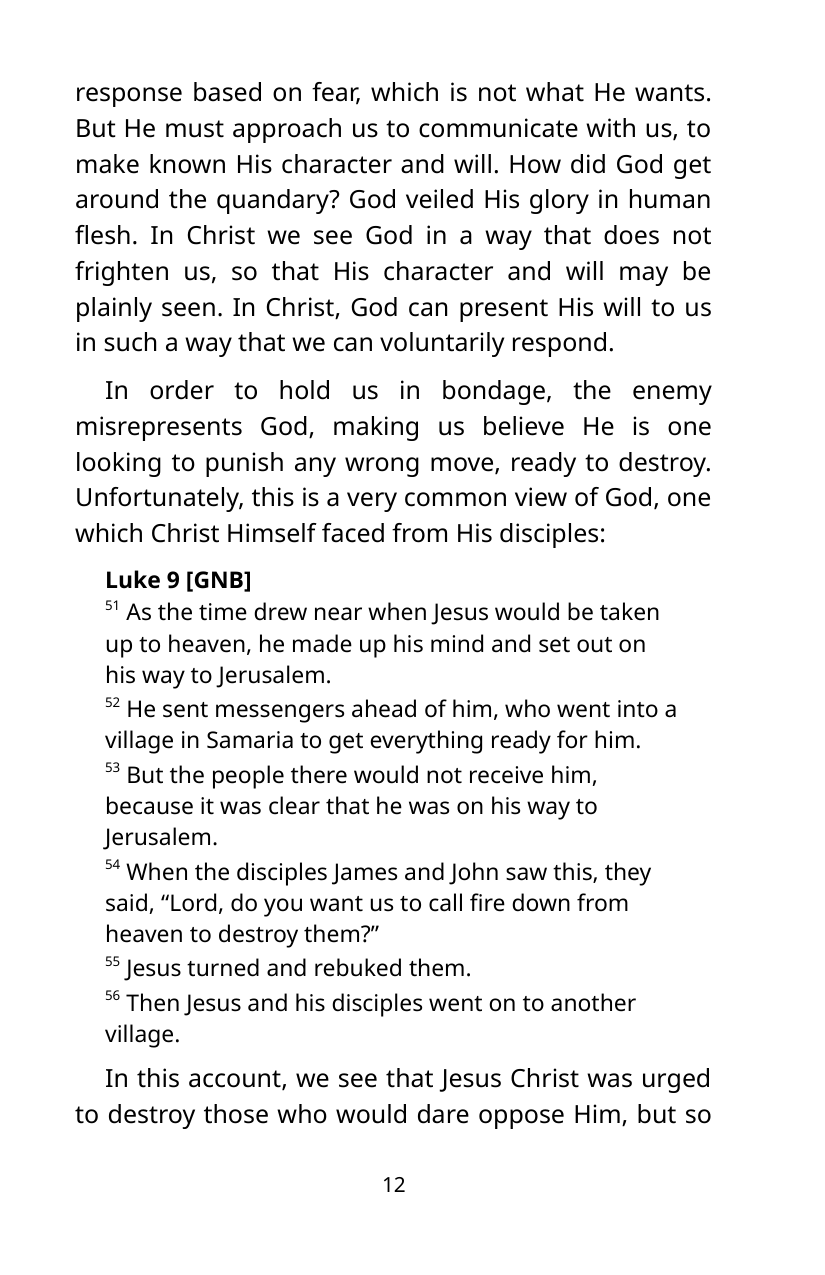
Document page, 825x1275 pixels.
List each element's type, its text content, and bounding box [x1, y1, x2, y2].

text 53 But the people there would not receive him, because it was clear that he was on his way to Jerusalem. [105, 759, 682, 852]
text In this account, we see that Jesus Christ was urged to destroy those who would dare oppose Him, but so [75, 1061, 712, 1131]
text 54 When the disciples James and John saw this, they said, “Lord, do you want us to call fire down from heaven to destroy them?” [105, 855, 682, 949]
text response based on fear, which is not what He wants. But He must approach us to communicate with us, to make known His character and will. How did God get around the quandary? God veiled His glory in human flesh. In Christ we see God in a way that does not frighten us, so that His character and will may be plainly seen. In Christ, God can present His will to us in such a way that we can voluntarily respond. [75, 75, 712, 359]
text 52 He sent messengers ahead of him, who went into a village in Samaria to get everything ready for him. [105, 693, 682, 756]
text 51 As the time drew near when Jesus would be taken up to heaven, he made up his mind and set out on his way to Jerusalem. [105, 596, 682, 690]
text In order to hold us in bondage, the enemy misrepresents God, making us believe He is one looking to punish any wrong move, ready to destroy. Unfortunately, this is a very common view of God, one which Christ Himself faced from His disciples: [75, 373, 712, 550]
text 55 Jesus turned and rebuked them. [105, 952, 682, 983]
text Luke 9 [GNB] [105, 564, 712, 595]
text 56 Then Jesus and his disciples went on to another village. [105, 986, 682, 1049]
